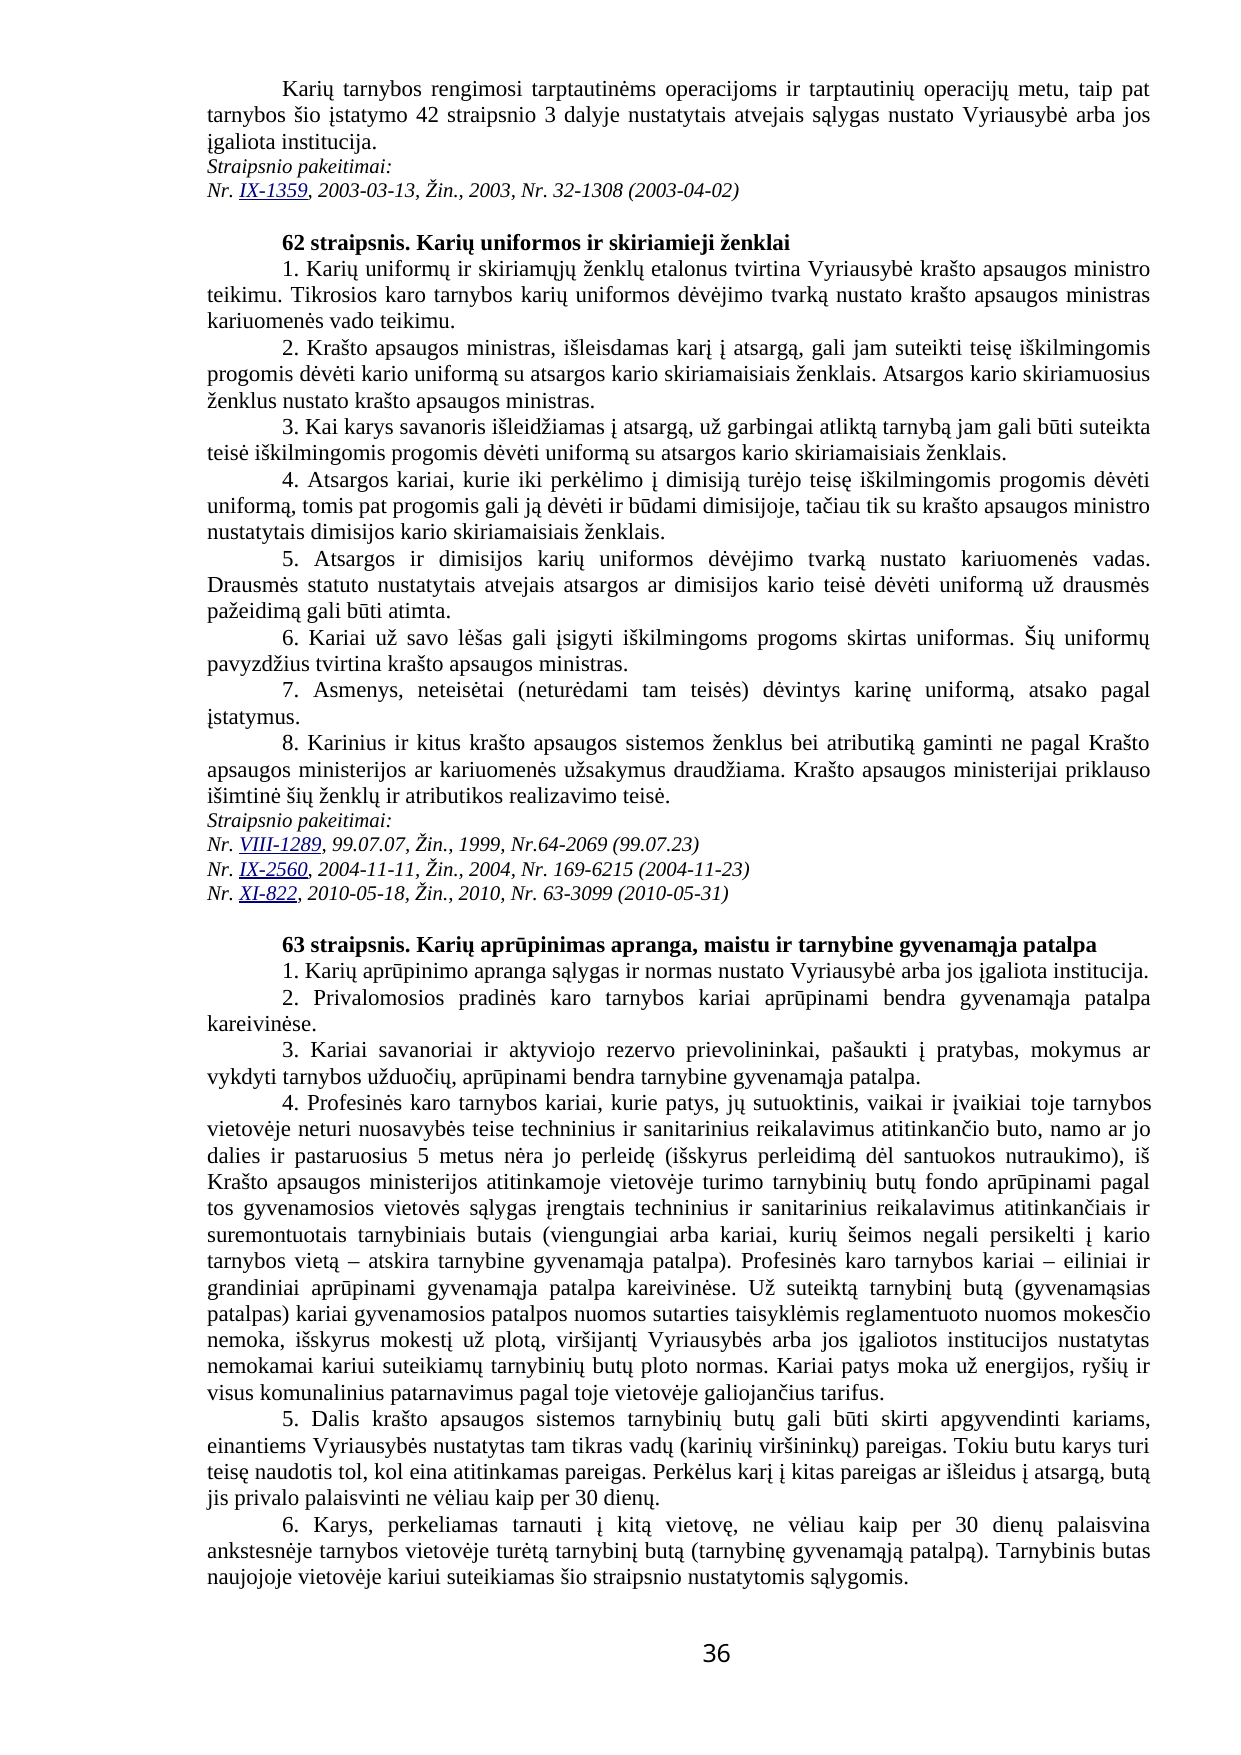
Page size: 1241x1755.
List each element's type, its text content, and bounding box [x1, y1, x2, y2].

text 7. Asmenys, neteisėtai (neturėdami tam teisės) dėvintys karinę uniformą, atsako pagal įstatymus. [207, 677, 1152, 729]
text 3. Kai karys savanoris išleidžiamas į atsargą, už garbingai atliktą tarnybą jam gali būti suteikta teisė iškilmingomis progomis dėvėti uniformą su atsargos kario skiriamaisiais ženklais. [207, 413, 1152, 466]
text Nr. IX-2560, 2004-11-11, Žin., 2004, Nr. 169-6215 (2004-11-23) [207, 856, 1152, 881]
text 5. Atsargos ir dimisijos karių uniformos dėvėjimo tvarką nustato kariuomenės vadas. Drausmės statuto nustatytais atvejais atsargos ar dimisijos kario teisė dėvėti uniformą už drausmės pažeidimą gali būti atimta. [207, 545, 1152, 624]
text 1. Karių aprūpinimo apranga sąlygas ir normas nustato Vyriausybė arba jos įgaliota institucija. [207, 957, 1152, 984]
text Straipsnio pakeitimai: [207, 154, 1152, 178]
text 2. Privalomosios pradinės karo tarnybos kariai aprūpinami bendra gyvenamąja patalpa kareivinėse. [207, 984, 1152, 1036]
text 62 straipsnis. Karių uniformos ir skiriamieji ženklai [207, 228, 1152, 255]
text 4. Profesinės karo tarnybos kariai, kurie patys, jų sutuoktinis, vaikai ir įvaikiai toje tarnybos vietovėje neturi nuosavybės teise techninius ir sanitarinius reikalavimus atitinkančio buto, namo ar jo dalies ir pastaruosius 5 metus nėra jo perleidę (išskyrus perleidimą dėl santuokos nutraukimo), iš Krašto apsaugos ministerijos atitinkamoje vietovėje turimo tarnybinių butų fondo aprūpinami pagal tos gyvenamosios vietovės sąlygas įrengtais techninius ir sanitarinius reikalavimus atitinkančiais ir suremontuotais tarnybiniais butais (viengungiai arba kariai, kurių šeimos negali persikelti į kario tarnybos vietą – atskira tarnybine gyvenamąja patalpa). Profesinės karo tarnybos kariai – eiliniai ir grandiniai aprūpinami gyvenamąja patalpa kareivinėse. Už suteiktą tarnybinį butą (gyvenamąsias patalpas) kariai gyvenamosios patalpos nuomos sutarties taisyklėmis reglamentuoto nuomos mokesčio nemoka, išskyrus mokestį už plotą, viršijantį Vyriausybės arba jos įgaliotos institucijos nustatytas nemokamai kariui suteikiamų tarnybinių butų ploto normas. Kariai patys moka už energijos, ryšių ir visus komunalinius patarnavimus pagal toje vietovėje galiojančius tarifus. [207, 1089, 1152, 1405]
text Nr. VIII-1289, 99.07.07, Žin., 1999, Nr.64-2069 (99.07.23) [207, 832, 1152, 856]
text 5. Dalis krašto apsaugos sistemos tarnybinių butų gali būti skirti apgyvendinti kariams, einantiems Vyriausybės nustatytas tam tikras vadų (karinių viršininkų) pareigas. Tokiu butu karys turi teisę naudotis tol, kol eina atitinkamas pareigas. Perkėlus karį į kitas pareigas ar išleidus į atsargą, butą jis privalo palaisvinti ne vėliau kaip per 30 dienų. [207, 1405, 1152, 1511]
text Karių tarnybos rengimosi tarptautinėms operacijoms ir tarptautinių operacijų metu, taip pat tarnybos šio įstatymo 42 straipsnio 3 dalyje nustatytais atvejais sąlygas nustato Vyriausybė arba jos įgaliota institucija. [207, 75, 1152, 154]
text 2. Krašto apsaugos ministras, išleisdamas karį į atsargą, gali jam suteikti teisę iškilmingomis progomis dėvėti kario uniformą su atsargos kario skiriamaisiais ženklais. Atsargos kario skiriamuosius ženklus nustato krašto apsaugos ministras. [207, 334, 1152, 413]
text 4. Atsargos kariai, kurie iki perkėlimo į dimisiją turėjo teisę iškilmingomis progomis dėvėti uniformą, tomis pat progomis gali ją dėvėti ir būdami dimisijoje, tačiau tik su krašto apsaugos ministro nustatytais dimisijos kario skiriamaisiais ženklais. [207, 466, 1152, 545]
text 3. Kariai savanoriai ir aktyviojo rezervo prievolininkai, pašaukti į pratybas, mokymus ar vykdyti tarnybos užduočių, aprūpinami bendra tarnybine gyvenamąja patalpa. [207, 1036, 1152, 1089]
text 6. Kariai už savo lėšas gali įsigyti iškilmingoms progoms skirtas uniformas. Šių uniformų pavyzdžius tvirtina krašto apsaugos ministras. [207, 624, 1152, 677]
text 8. Karinius ir kitus krašto apsaugos sistemos ženklus bei atributiką gaminti ne pagal Krašto apsaugos ministerijos ar kariuomenės užsakymus draudžiama. Krašto apsaugos ministerijai priklauso išimtinė šių ženklų ir atributikos realizavimo teisė. [207, 729, 1152, 808]
text Straipsnio pakeitimai: [207, 808, 1152, 832]
text Nr. XI-822, 2010-05-18, Žin., 2010, Nr. 63-3099 (2010-05-31) [207, 881, 1152, 904]
text 1. Karių uniformų ir skiriamųjų ženklų etalonus tvirtina Vyriausybė krašto apsaugos ministro teikimu. Tikrosios karo tarnybos karių uniformos dėvėjimo tvarką nustato krašto apsaugos ministras kariuomenės vado teikimu. [207, 255, 1152, 334]
text 6. Karys, perkeliamas tarnauti į kitą vietovę, ne vėliau kaip per 30 dienų palaisvina ankstesnėje tarnybos vietovėje turėtą tarnybinį butą (tarnybinę gyvenamąją patalpą). Tarnybinis butas naujojoje vietovėje kariui suteikiamas šio straipsnio nustatytomis sąlygomis. [207, 1511, 1152, 1590]
text 63 straipsnis. Karių aprūpinimas apranga, maistu ir tarnybine gyvenamąja patalpa [282, 931, 1152, 957]
text Nr. IX-1359, 2003-03-13, Žin., 2003, Nr. 32-1308 (2003-04-02) [207, 178, 1152, 202]
